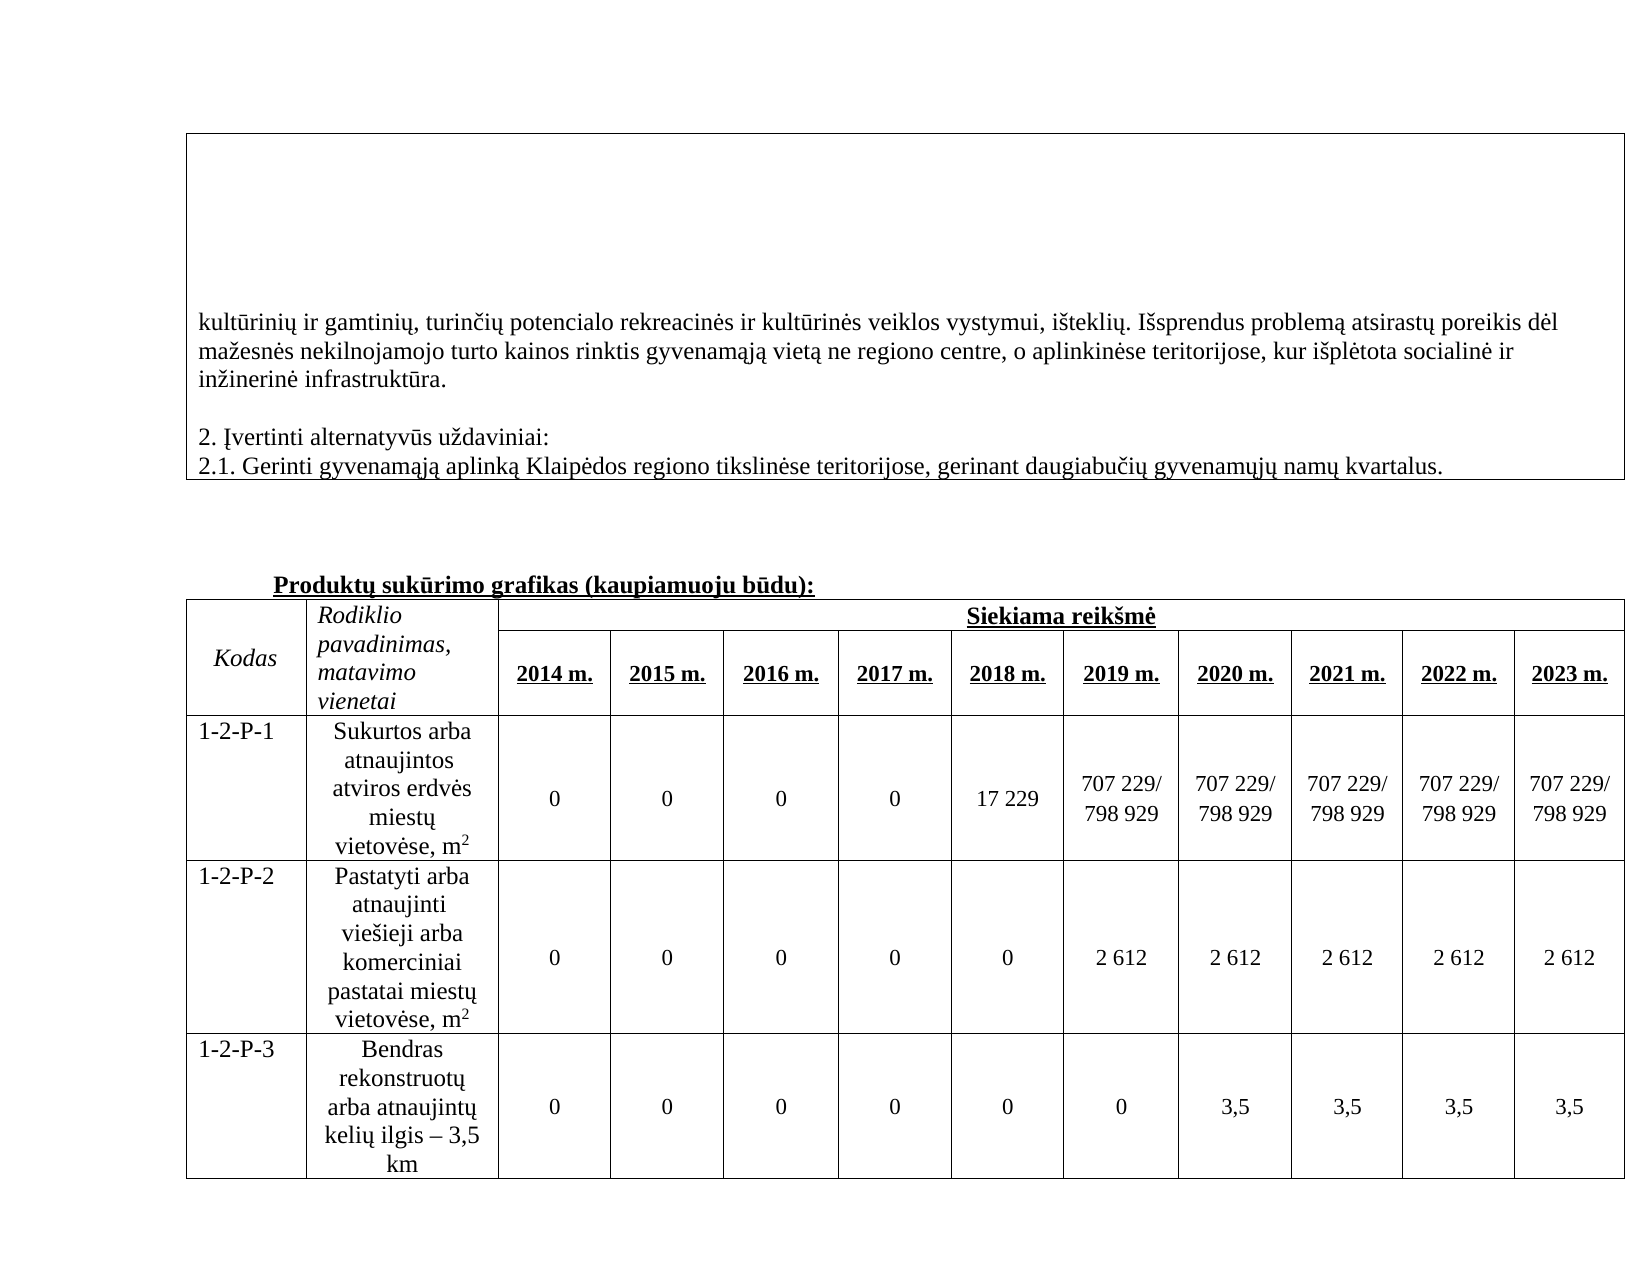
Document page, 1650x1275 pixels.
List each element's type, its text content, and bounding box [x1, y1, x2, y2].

table_cell 0 [499, 1034, 610, 1178]
table_cell 17 229 [952, 716, 1063, 860]
table_cell 0 [724, 716, 838, 860]
table_cell 0 [839, 861, 951, 1033]
table_cell 2022 m. [1403, 631, 1514, 715]
table_cell 0 [724, 1034, 838, 1178]
table_cell 2016 m. [724, 631, 838, 715]
table_cell Sukurtos arba atnaujintos atviros erdvės miestų vietovėse, m2 [307, 716, 498, 860]
table_cell 0 [952, 1034, 1063, 1178]
table_cell 2 612 [1292, 861, 1402, 1033]
table_cell Siekiama reikšmė [499, 600, 1624, 630]
table_cell 0 [952, 861, 1063, 1033]
table_cell 3,5 [1179, 1034, 1291, 1178]
table_cell 1-2-P-2 [187, 861, 306, 1033]
table_cell 0 [611, 1034, 723, 1178]
table_cell 707 229/ 798 929 [1179, 716, 1291, 860]
table_cell 0 [611, 716, 723, 860]
table_cell 1-2-P-1 [187, 716, 306, 860]
table_cell 2017 m. [839, 631, 951, 715]
table_cell 2018 m. [952, 631, 1063, 715]
table_cell Rodiklio pavadinimas, matavimo vienetai [307, 600, 498, 715]
table_cell 2023 m. [1515, 631, 1624, 715]
table_cell 2019 m. [1064, 631, 1178, 715]
table_cell Pastatyti arba atnaujinti viešieji arba komerciniai pastatai miestų vietovėse, m2 [307, 861, 498, 1033]
table_cell 2014 m. [499, 631, 610, 715]
table_cell 0 [1064, 1034, 1178, 1178]
table_cell 2 612 [1179, 861, 1291, 1033]
table_cell 2 612 [1064, 861, 1178, 1033]
table_cell 707 229/ 798 929 [1403, 716, 1514, 860]
table_cell 1-2-P-3 [187, 1034, 306, 1178]
table_cell Bendras rekonstruotų arba atnaujintų kelių ilgis – 3,5 km [307, 1034, 498, 1178]
table_cell 0 [611, 861, 723, 1033]
table_cell Produktų sukūrimo grafikas (kaupiamuoju būdu): [187, 480, 1624, 599]
table_cell 2 612 [1515, 861, 1624, 1033]
table_cell 0 [839, 716, 951, 860]
table_cell 2020 m. [1179, 631, 1291, 715]
table_cell 0 [724, 861, 838, 1033]
table_cell 3,5 [1515, 1034, 1624, 1178]
table_cell 0 [839, 1034, 951, 1178]
table_cell 3,5 [1403, 1034, 1514, 1178]
table_cell 2021 m. [1292, 631, 1402, 715]
table_cell 707 229/ 798 929 [1292, 716, 1402, 860]
table_cell 2015 m. [611, 631, 723, 715]
table_cell 3,5 [1292, 1034, 1402, 1178]
table_cell Kodas [187, 600, 306, 715]
table_cell 707 229/ 798 929 [1064, 716, 1178, 860]
table_cell 2 612 [1403, 861, 1514, 1033]
table_cell 0 [499, 716, 610, 860]
table_cell 1. Uždavinys suformuluotas atsižvelgiant į SSGG analizės metu identifikuotą stiprybę, susijusią su palankiomis sąlygomis Klaipėdos regiono tikslinių teritorijų miestų plėtrai: esamo palankaus automobilių kelių ir geležinkelių tinklo, Klaipėdos uosto, tarptautinio Palangos oro uosto, kultūrinių ir gamtinių, turinčių potencialo rekreacinės ir kultūrinės veiklos vystymui, išteklių. Išsprendus problemą atsirastų poreikis dėl mažesnės nekilnojamojo turto kainos rinktis gyvenamąją vietą ne regiono centre, o aplinkinėse teritorijose, kur išplėtota socialinė ir inžinerinė infrastruktūra. 2. Įvertinti alternatyvūs uždaviniai: 2.1. Gerinti gyvenamąją aplinką Klaipėdos regiono tikslinėse teritorijose, gerinant daugiabučių gyvenamųjų namų kvartalus. 2.2. Gerinti viešųjų paslaugų kokybę, didinant Klaipėdos regiono tikslinių teritorijų patrauklumą. 2.3. Didinti Klaipėdos regiono tikslinių teritorijų patrauklumą gyventojams, kompleksiškai tvarkant ir plėtojant viešąją infrastruktūrą. Daugiakriterinės analizės būdu pasirinkta uždavinio alternatyva „Didinti Klaipėdos regiono tikslinių teritorijų patrauklumą gyventojams, kompleksiškai tvarkant ir plėtojant viešąją infrastruktūrą“. 3. Uždaviniui priskirtas programos rezultatas: neto migracija, tenkanti 1 000 Šilutės ir Skuodo rajonų gyventojų 2023 metais – 0. [187, 134, 1624, 479]
table_cell 707 229/ 798 929 [1515, 716, 1624, 860]
table_cell 0 [499, 861, 610, 1033]
